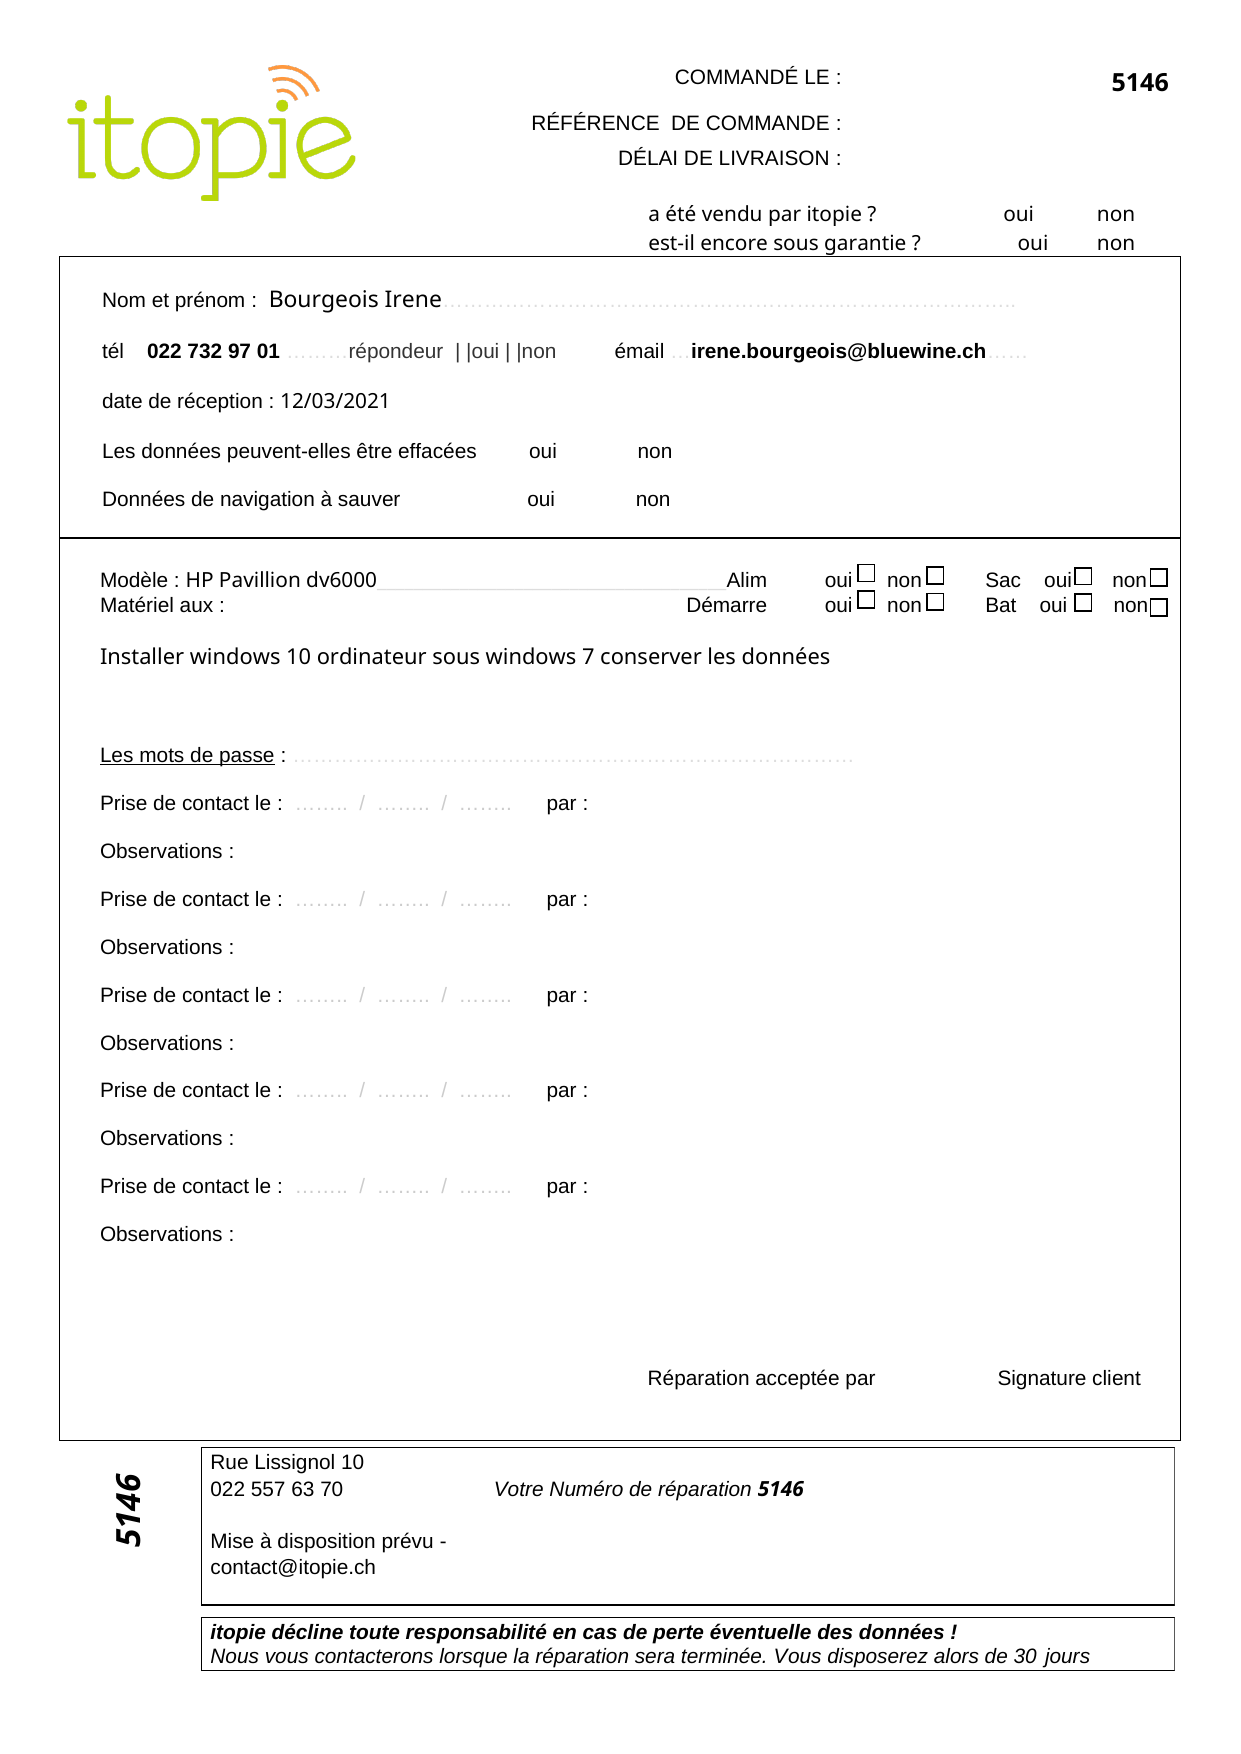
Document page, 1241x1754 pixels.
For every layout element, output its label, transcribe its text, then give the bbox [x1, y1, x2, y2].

text Prise de contact le : …….. / …….. / …….. par : [60, 883, 1180, 911]
text Modèle : HP Pavillion dv6000 Alim oui non Sac oui non [879, 562, 925, 590]
text Observations : [60, 1123, 1180, 1150]
text Nom et prénom : Bourgeois Irene……………………………………………………………………….. [60, 280, 1180, 314]
text Modèle : HP Pavillion dv6000 Alim oui non Sac oui non [60, 562, 856, 590]
text Observations : [60, 1219, 1180, 1246]
text Prise de contact le : …….. / …….. / …….. par : [60, 979, 1180, 1006]
text Les données peuvent-elles être effacées oui non [60, 436, 1180, 463]
table_cell itopie décline toute responsabilité en cas de perte éventuelle des données ! Nous vous contacterons lorsque la réparation sera terminée. Vous disposerez alors de 30 jours [195, 1611, 1180, 1677]
text Données de navigation à sauver oui non [60, 484, 1180, 511]
table_cell RÉFÉRENCE DE COMMANDE : [490, 105, 847, 140]
text Matériel aux : Démarre oui non Bat oui non [60, 590, 1180, 617]
text Installer windows 10 ordinateur sous windows 7 conserver les données [60, 638, 1180, 671]
text Réparation acceptée par Signature client [60, 1363, 1180, 1390]
table_cell [847, 105, 1180, 140]
text Observations : [60, 1027, 1180, 1054]
text tél 022 732 97 01 ………répondeur | |oui | |non émail …irene.bourgeois@bluewine.ch…… [60, 335, 1180, 362]
table_header Rue Lissignol 10 022 557 63 70 Votre Numéro de réparation 5146 Mise à disposition prévu - contact@itopie.ch [195, 1441, 1180, 1611]
text Prise de contact le : …….. / …….. / …….. par : [60, 788, 1180, 815]
text date de réception : 12/03/2021 [60, 383, 1180, 415]
text Observations : [60, 931, 1180, 958]
table_cell [847, 140, 1180, 175]
picture [67, 65, 356, 201]
text Prise de contact le : …….. / …….. / …….. par : [60, 1171, 1180, 1198]
text est-il encore sous garantie ? oui non [59, 228, 1181, 256]
text a été vendu par itopie ? oui non [59, 199, 1181, 228]
table_header 5146 [59, 1441, 195, 1677]
text Modèle : HP Pavillion dv6000 Alim oui non Sac oui non [948, 562, 1180, 590]
text Prise de contact le : …….. / …….. / …….. par : [60, 1075, 1180, 1102]
table_cell DÉLAI DE LIVRAISON : [490, 140, 847, 175]
text Les mots de passe : ……………………………………………………………………… [60, 740, 1180, 767]
text Observations : [60, 836, 1180, 863]
table_header COMMANDÉ LE : [490, 59, 847, 104]
table_header 5146 [847, 59, 1180, 104]
